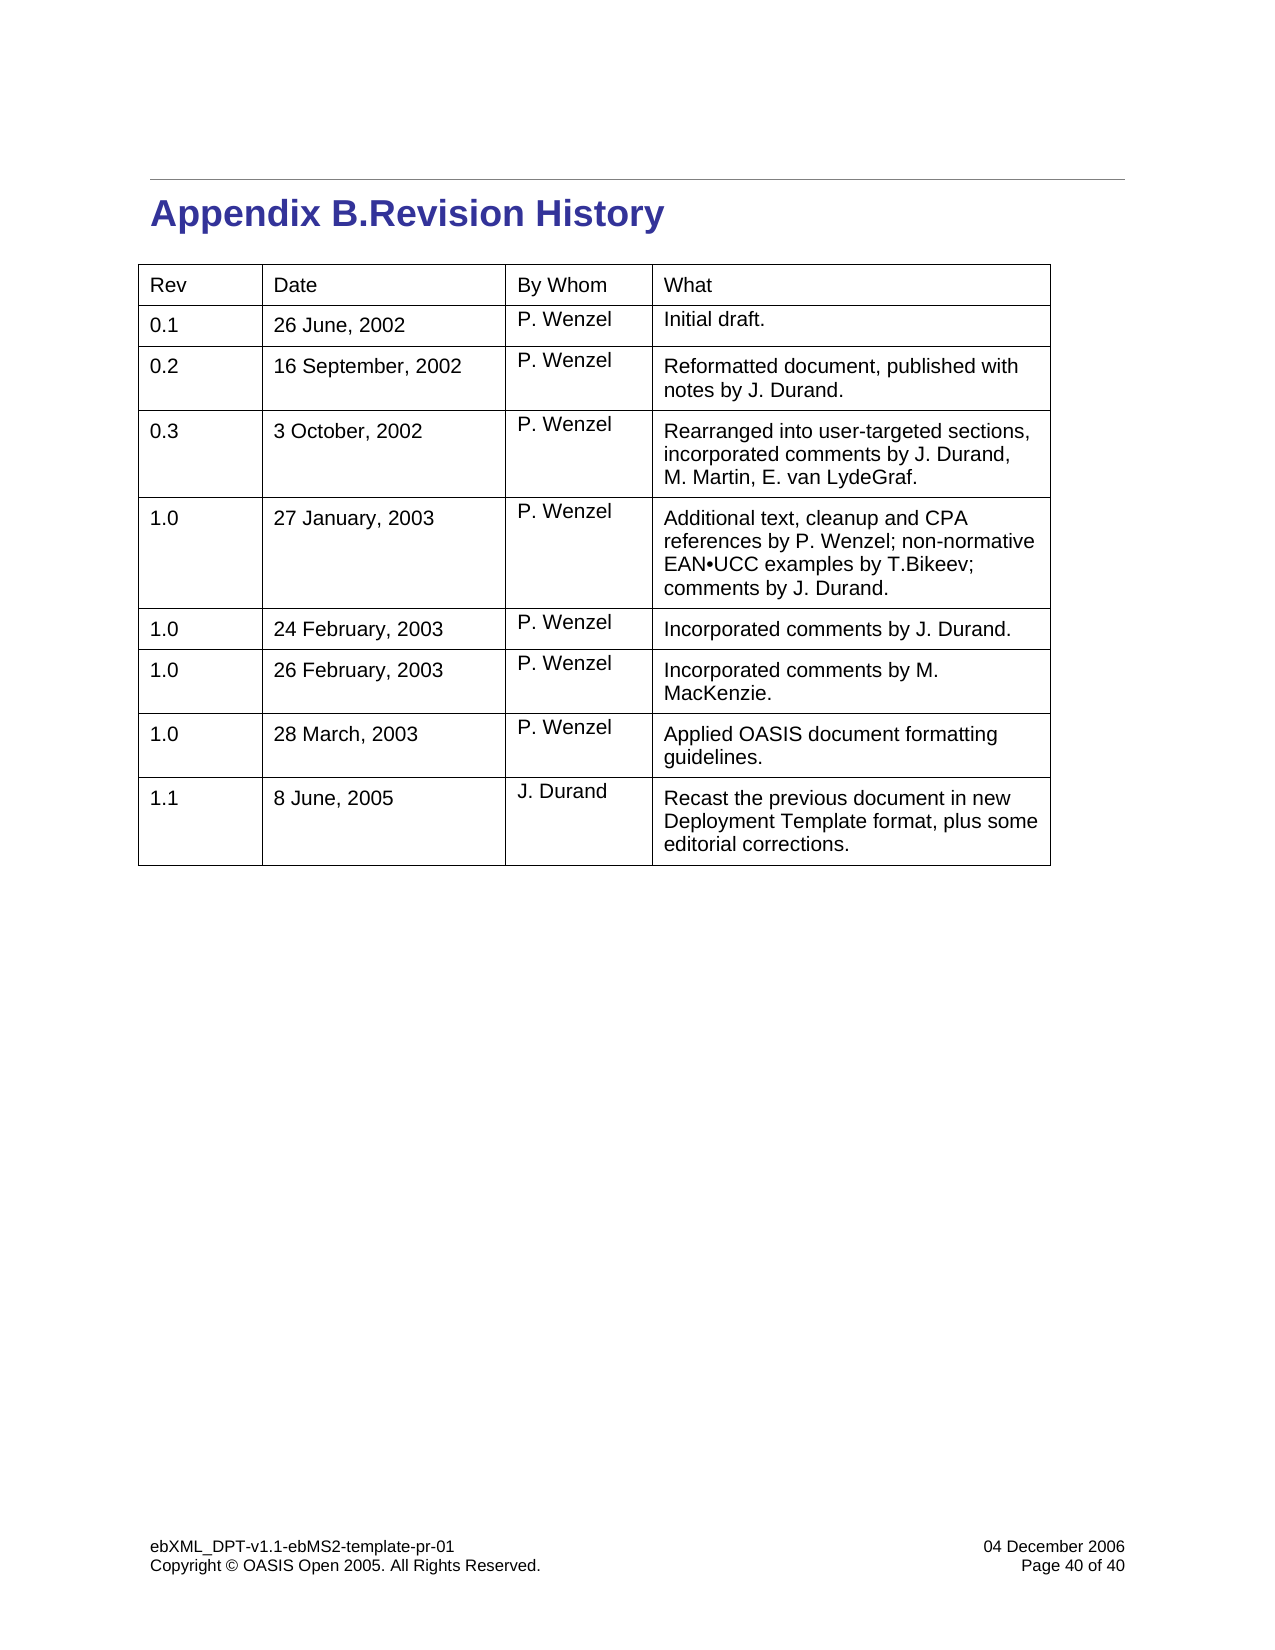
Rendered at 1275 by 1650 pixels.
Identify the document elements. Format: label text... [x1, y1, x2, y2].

table_cell P. Wenzel [506, 306, 652, 346]
table_cell 26 June, 2002 [263, 306, 505, 346]
table_cell 16 September, 2002 [263, 347, 505, 410]
table_cell 1.0 [139, 714, 262, 777]
table_cell P. Wenzel [506, 609, 652, 649]
subtitle Revision History [150, 180, 1125, 234]
table_cell Incorporated comments by J. Durand. [653, 609, 1050, 649]
table_cell 3 October, 2002 [263, 411, 505, 497]
table_cell 0.3 [139, 411, 262, 497]
table_header By Whom [506, 265, 652, 305]
table_cell Rearranged into user-targeted sections, incorporated comments by J. Durand, M. Martin, E. van LydeGraf. [653, 411, 1050, 497]
table_cell Initial draft. [653, 306, 1050, 346]
table_cell 8 June, 2005 [263, 778, 505, 864]
table_cell P. Wenzel [506, 347, 652, 410]
table_cell 0.2 [139, 347, 262, 410]
table_cell Additional text, cleanup and CPA references by P. Wenzel; non-normative EAN•UCC examples by T.Bikeev; comments by J. Durand. [653, 498, 1050, 608]
table_cell 27 January, 2003 [263, 498, 505, 608]
table_cell 1.0 [139, 498, 262, 608]
table_cell P. Wenzel [506, 714, 652, 777]
table_header Date [263, 265, 505, 305]
table_cell P. Wenzel [506, 650, 652, 713]
table_cell Reformatted document, published with notes by J. Durand. [653, 347, 1050, 410]
table_cell 1.1 [139, 778, 262, 864]
table_cell 0.1 [139, 306, 262, 346]
table_header Rev [139, 265, 262, 305]
table_cell 26 February, 2003 [263, 650, 505, 713]
table_header What [653, 265, 1050, 305]
table_cell 1.0 [139, 650, 262, 713]
table_cell Incorporated comments by M. MacKenzie. [653, 650, 1050, 713]
table_cell Applied OASIS document formatting guidelines. [653, 714, 1050, 777]
table_cell P. Wenzel [506, 411, 652, 497]
table_cell 28 March, 2003 [263, 714, 505, 777]
table_cell P. Wenzel [506, 498, 652, 608]
table_cell Recast the previous document in new Deployment Template format, plus some editorial corrections. [653, 778, 1050, 864]
table_cell 24 February, 2003 [263, 609, 505, 649]
table_cell 1.0 [139, 609, 262, 649]
table_cell J. Durand [506, 778, 652, 864]
